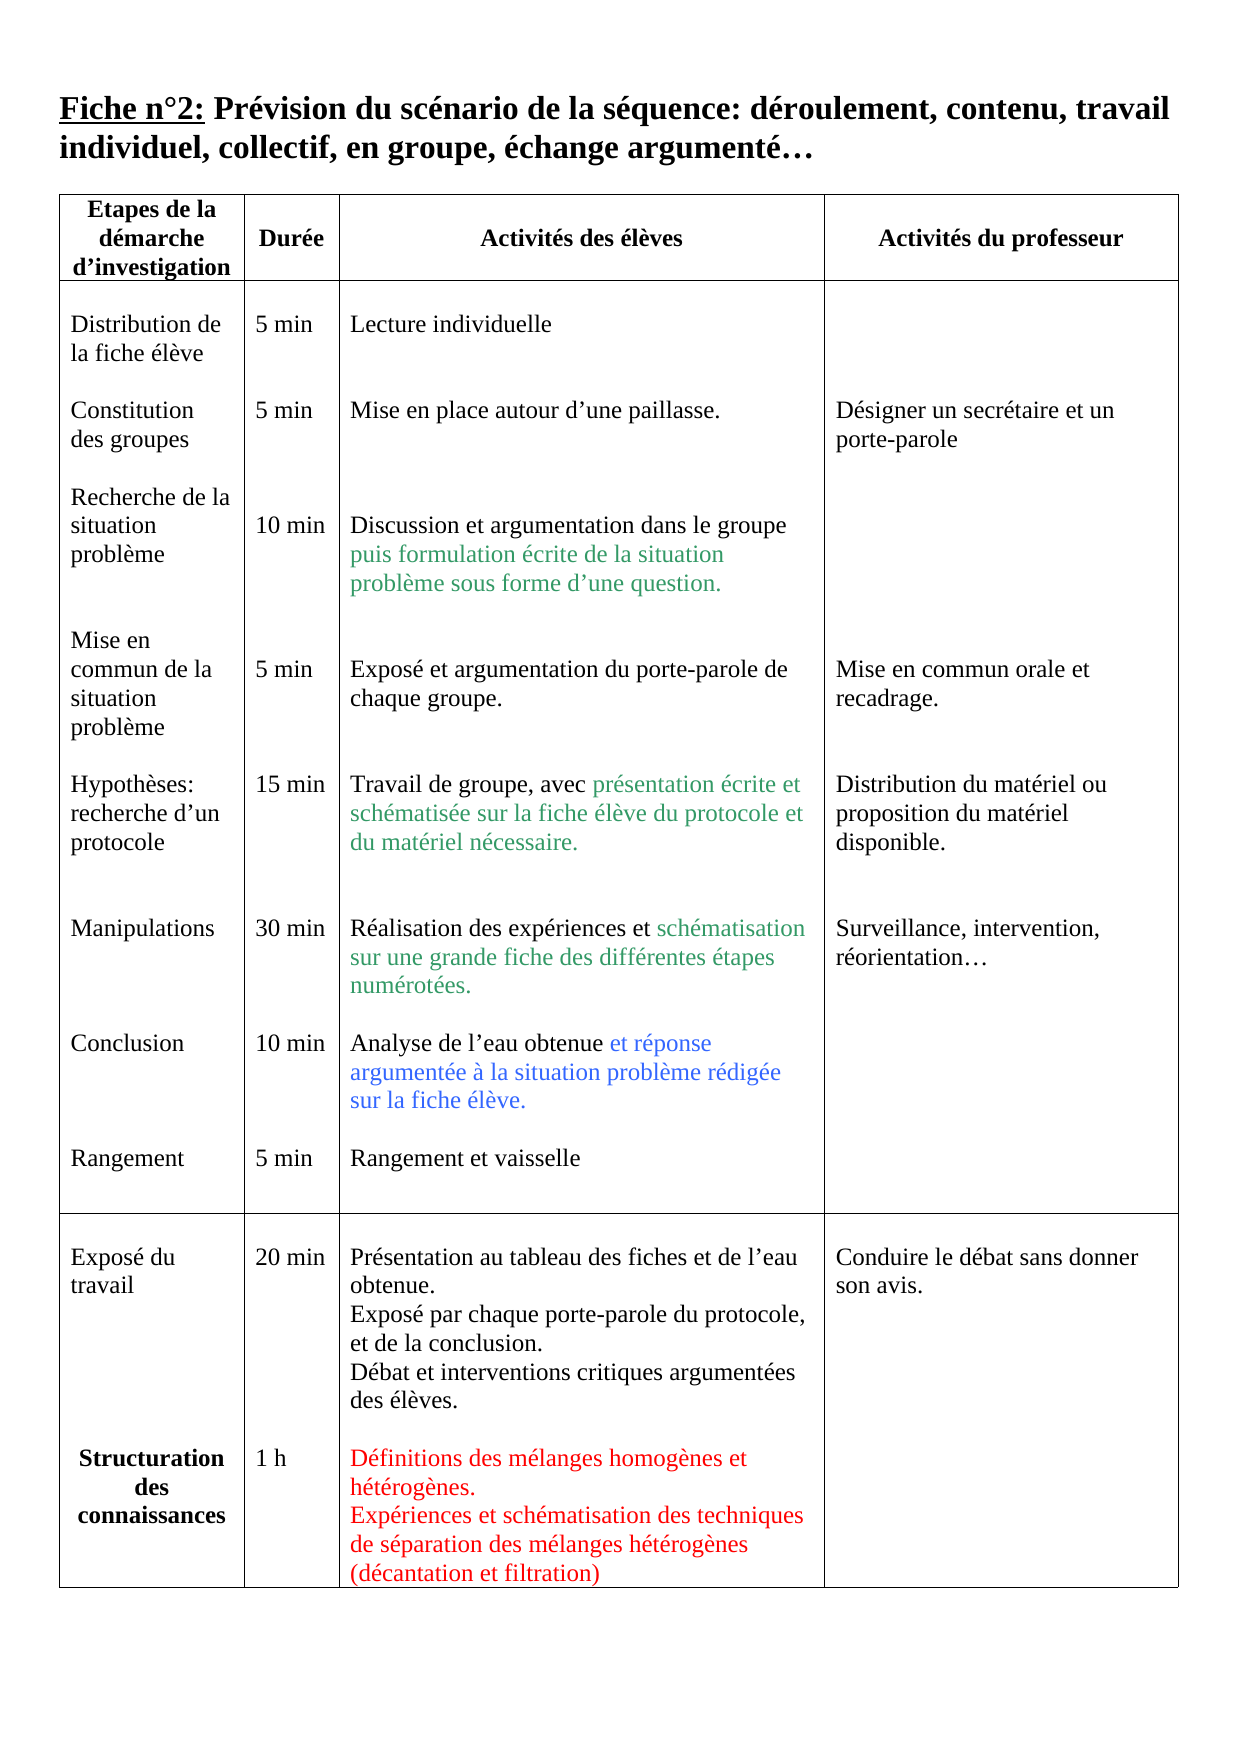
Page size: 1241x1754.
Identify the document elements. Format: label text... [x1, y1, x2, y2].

table_cell Désigner un secrétaire et un porte-parole Mise en commun orale et recadrage. Distribution du matériel ou proposition du matériel disponible. Surveillance, intervention, réorientation… [825, 281, 1178, 1213]
table_header Activités des élèves [340, 195, 824, 280]
table_header Etapes de la démarche d’investigation [60, 195, 244, 280]
table_cell Distribution de la fiche élève Constitution des groupes Recherche de la situation problème Mise en commun de la situation problème Hypothèses: recherche d’un protocole Manipulations Conclusion Rangement [60, 281, 244, 1213]
table_cell 5 min 5 min 10 min 5 min 15 min 30 min 10 min 5 min [245, 281, 339, 1213]
table_cell 20 min 1 h [245, 1214, 339, 1587]
table_cell Présentation au tableau des fiches et de l’eau obtenue. Exposé par chaque porte-parole du protocole, et de la conclusion. Débat et interventions critiques argumentées des élèves. Définitions des mélanges homogènes et hétérogènes. Expériences et schématisation des techniques de séparation des mélanges hétérogènes (décantation et filtration) [340, 1214, 824, 1587]
table_header Activités du professeur [825, 195, 1178, 280]
table_cell Conduire le débat sans donner son avis. [825, 1214, 1178, 1587]
table_cell Exposé du travail Structuration des connaissances [60, 1214, 244, 1587]
text Fiche n°2: Prévision du scénario de la séquence: déroulement, contenu, travail individuel, collectif, en groupe, échange argumenté… [59, 88, 1181, 165]
table_cell Lecture individuelle Mise en place autour d’une paillasse. Discussion et argumentation dans le groupe puis formulation écrite de la situation problème sous forme d’une question. Exposé et argumentation du porte-parole de chaque groupe. Travail de groupe, avec présentation écrite et schématisée sur la fiche élève du protocole et du matériel nécessaire. Réalisation des expériences et schématisation sur une grande fiche des différentes étapes numérotées. Analyse de l’eau obtenue et réponse argumentée à la situation problème rédigée sur la fiche élève. Rangement et vaisselle [340, 281, 824, 1213]
table_header Durée [245, 195, 339, 280]
